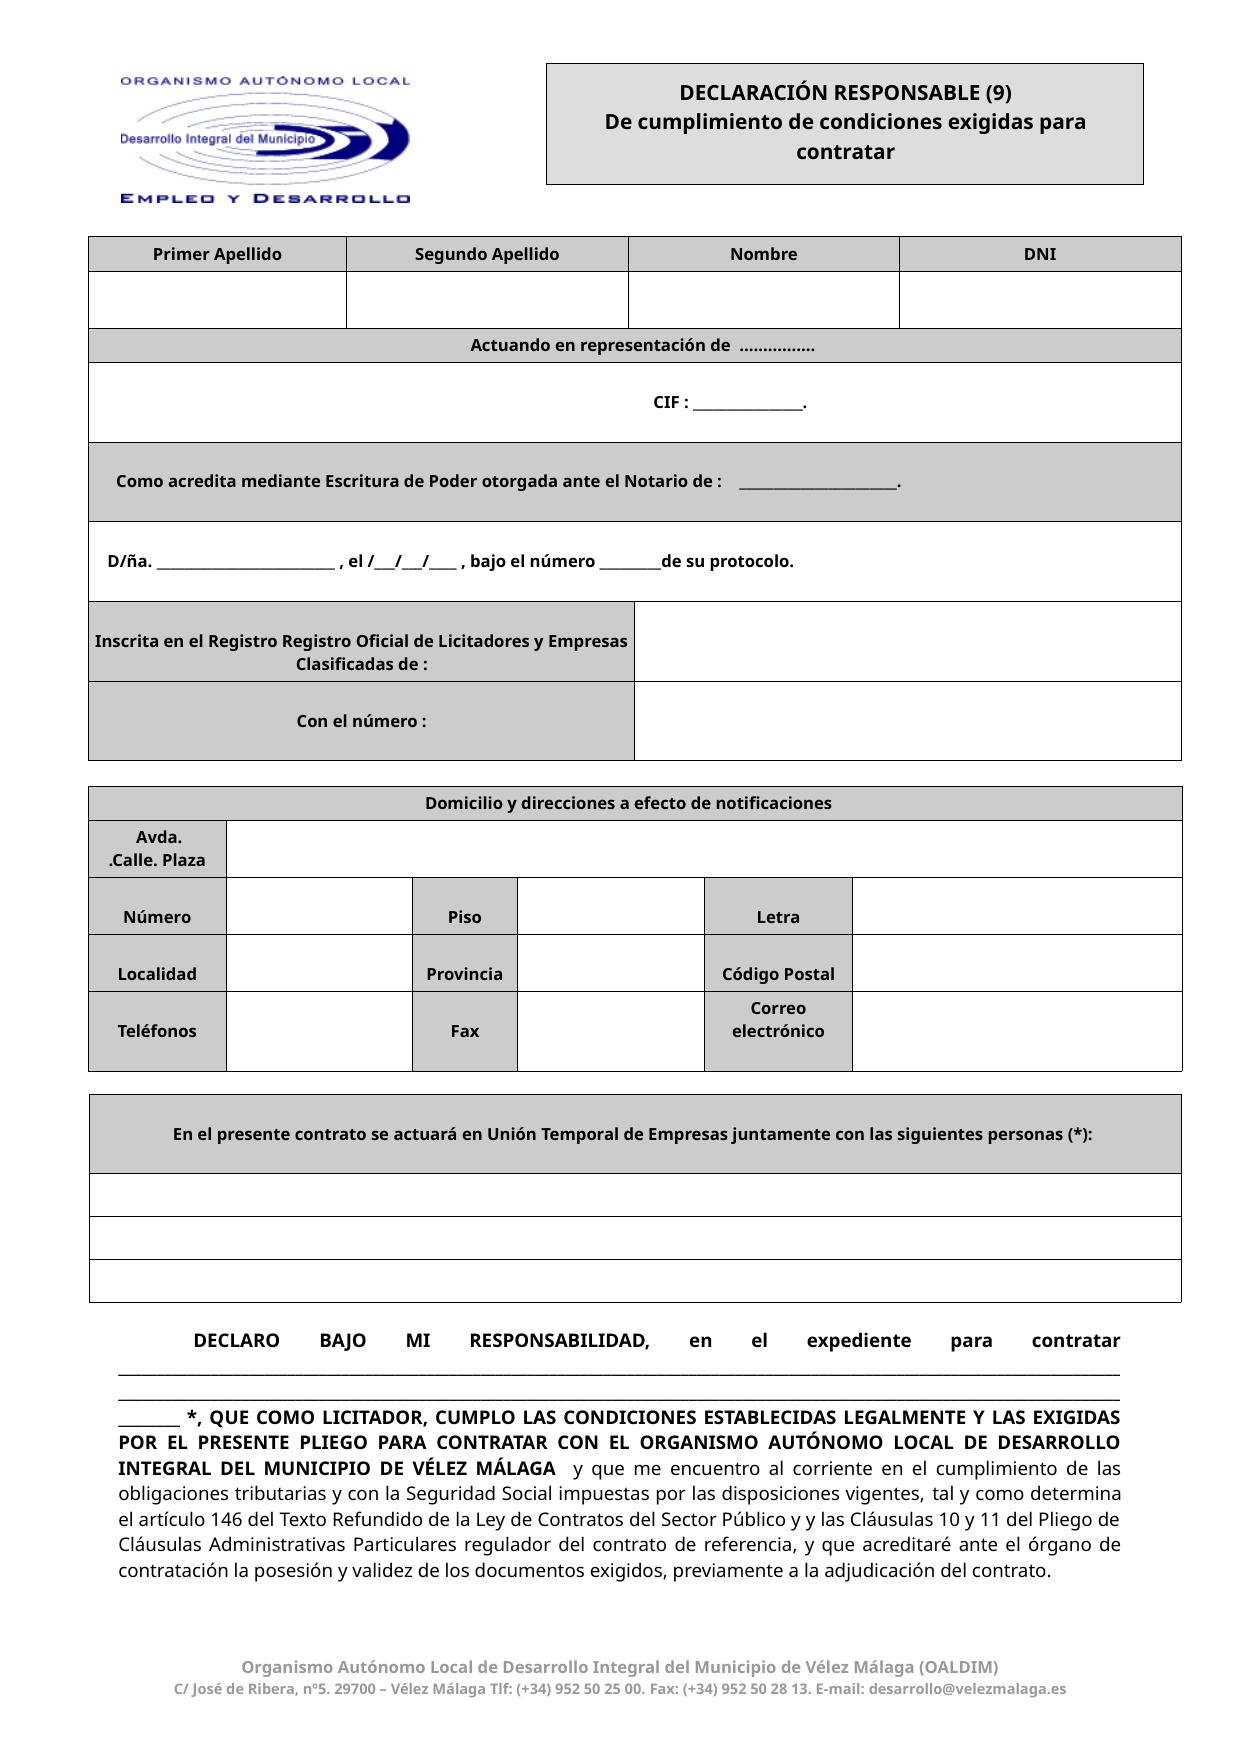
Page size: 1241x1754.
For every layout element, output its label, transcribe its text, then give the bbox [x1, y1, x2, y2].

table_cell D/ña. __________________________ , el /___/___/____ , bajo el número _________de su protocolo. [89, 522, 1181, 601]
table_cell Con el número : [89, 682, 634, 760]
table_cell Piso [413, 878, 517, 934]
table_cell [635, 602, 1181, 681]
table_cell [227, 878, 412, 934]
table_cell [629, 272, 899, 328]
picture [122, 76, 409, 202]
table_cell Letra [705, 878, 852, 934]
table_cell [900, 272, 1181, 328]
table_cell [227, 992, 412, 1071]
table_cell Localidad [89, 935, 226, 991]
table_cell Inscrita en el Registro Registro Oficial de Licitadores y Empresas Clasificadas de : [89, 602, 634, 681]
table_cell [90, 1217, 1181, 1259]
table_cell CIF : ________________. [89, 363, 1181, 442]
table_cell [227, 821, 1182, 877]
table_cell [635, 682, 1181, 760]
table_cell Avda. .Calle. Plaza [89, 821, 226, 877]
table_cell [518, 992, 704, 1071]
table_cell [518, 935, 704, 991]
table_cell [347, 272, 628, 328]
table_cell Número [89, 878, 226, 934]
table_cell Fax [413, 992, 517, 1071]
table_cell [90, 1174, 1181, 1216]
table_header Domicilio y direcciones a efecto de notificaciones [89, 787, 1182, 820]
table_cell Código Postal [705, 935, 852, 991]
table_cell [853, 992, 1182, 1071]
table_header DNI [900, 237, 1181, 271]
table_cell Como acredita mediante Escritura de Poder otorgada ante el Notario de : _______________________. [89, 443, 1181, 521]
table_cell [90, 1260, 1181, 1302]
table_cell [518, 878, 704, 934]
table_cell Actuando en representación de ................ [89, 329, 1181, 362]
table_cell Teléfonos [89, 992, 226, 1071]
table_cell Provincia [413, 935, 517, 991]
table_header Nombre [629, 237, 899, 271]
text DECLARO BAJO MI RESPONSABILIDAD, en el expediente para contratar ____________________________________________________________________________________________________________________________________________________________________________________________________________________________________________________________________________ *, QUE COMO LICITADOR, CUMPLO LAS CONDICIONES ESTABLECIDAS LEGALMENTE Y LAS EXIGIDAS POR EL PRESENTE PLIEGO PARA CONTRATAR CON EL ORGANISMO AUTÓNOMO LOCAL DE DESARROLLO INTEGRAL DEL MUNICIPIO DE VÉLEZ MÁLAGA y que me encuentro al corriente en el cumplimiento de las obligaciones tributarias y con la Seguridad Social impuestas por las disposiciones vigentes, tal y como determina el artículo 146 del Texto Refundido de la Ley de Contratos del Sector Público y y las Cláusulas 10 y 11 del Pliego de Cláusulas Administrativas Particulares regulador del contrato de referencia, y que acreditaré ante el órgano de contratación la posesión y validez de los documentos exigidos, previamente a la adjudicación del contrato. [118, 1327, 1122, 1583]
table_cell Correo electrónico [705, 992, 852, 1071]
table_cell [853, 878, 1182, 934]
table_cell [853, 935, 1182, 991]
table_header Segundo Apellido [347, 237, 628, 271]
table_header Primer Apellido [89, 237, 346, 271]
table_header En el presente contrato se actuará en Unión Temporal de Empresas juntamente con las siguientes personas (*): [90, 1095, 1181, 1173]
table_cell [227, 935, 412, 991]
table_cell [89, 272, 346, 328]
